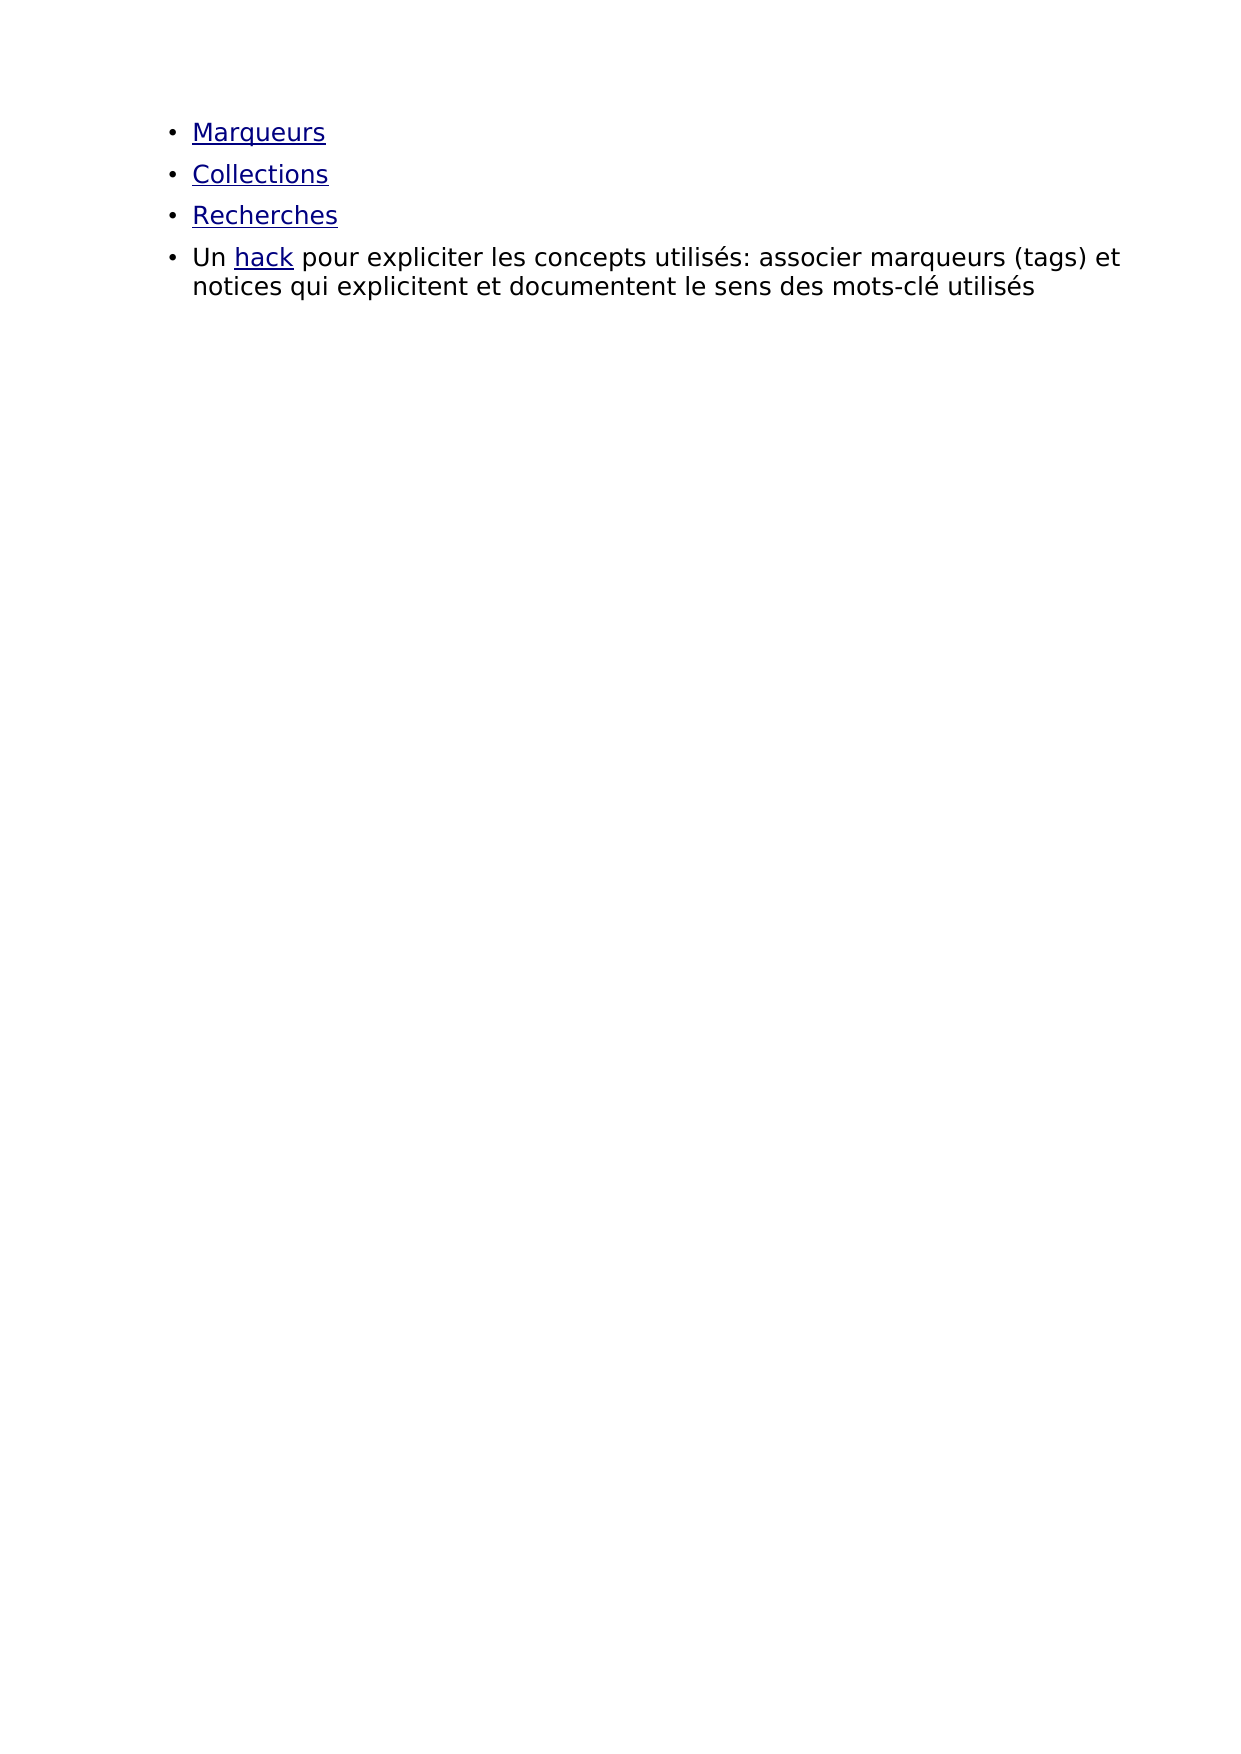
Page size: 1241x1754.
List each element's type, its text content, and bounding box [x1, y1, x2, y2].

list Collections [177, 160, 1122, 189]
list Un hack pour expliciter les concepts utilisés: associer marqueurs (tags) et notices qui explicitent et documentent le sens des mots-clé utilisés [177, 243, 1122, 301]
list Marqueurs [177, 118, 1122, 147]
list Recherches [177, 201, 1122, 231]
